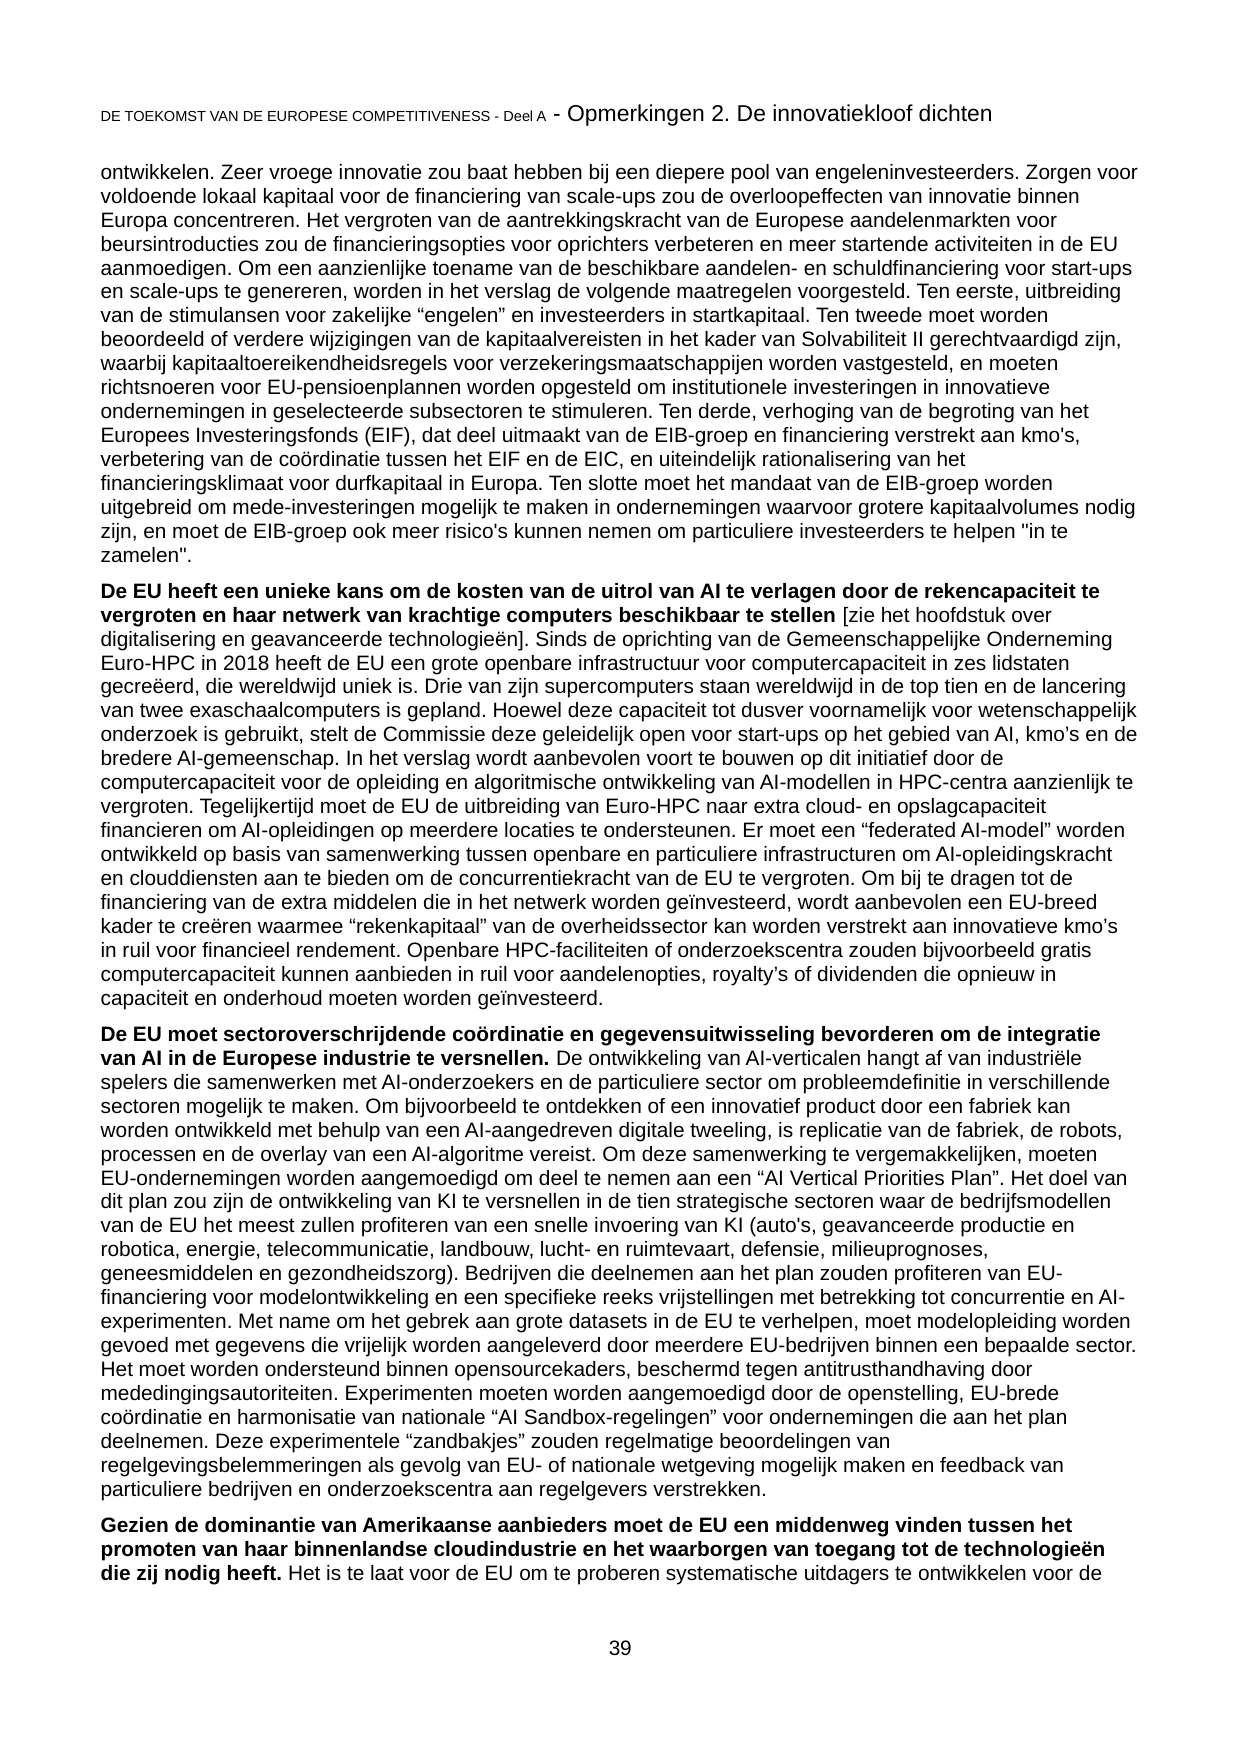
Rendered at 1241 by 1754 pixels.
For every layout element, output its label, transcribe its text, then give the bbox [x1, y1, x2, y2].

text Gezien de dominantie van Amerikaanse aanbieders moet de EU een middenweg vinden tussen het promoten van haar binnenlandse cloudindustrie en het waarborgen van toegang tot de technologieën die zij nodig heeft. Het is te laat voor de EU om te proberen systematische uitdagers te ontwikkelen voor de [100, 1512, 1140, 1584]
text ontwikkelen. Zeer vroege innovatie zou baat hebben bij een diepere pool van engeleninvesteerders. Zorgen voor voldoende lokaal kapitaal voor de financiering van scale-ups zou de overloopeffecten van innovatie binnen Europa concentreren. Het vergroten van de aantrekkingskracht van de Europese aandelenmarkten voor beursintroducties zou de financieringsopties voor oprichters verbeteren en meer startende activiteiten in de EU aanmoedigen. Om een aanzienlijke toename van de beschikbare aandelen- en schuldfinanciering voor start-ups en scale-ups te genereren, worden in het verslag de volgende maatregelen voorgesteld. Ten eerste, uitbreiding van de stimulansen voor zakelijke “engelen” en investeerders in startkapitaal. Ten tweede moet worden beoordeeld of verdere wijzigingen van de kapitaalvereisten in het kader van Solvabiliteit II gerechtvaardigd zijn, waarbij kapitaaltoereikendheidsregels voor verzekeringsmaatschappijen worden vastgesteld, en moeten richtsnoeren voor EU-pensioenplannen worden opgesteld om institutionele investeringen in innovatieve ondernemingen in geselecteerde subsectoren te stimuleren. Ten derde, verhoging van de begroting van het Europees Investeringsfonds (EIF), dat deel uitmaakt van de EIB-groep en financiering verstrekt aan kmo's, verbetering van de coördinatie tussen het EIF en de EIC, en uiteindelijk rationalisering van het financieringsklimaat voor durfkapitaal in Europa. Ten slotte moet het mandaat van de EIB-groep worden uitgebreid om mede-investeringen mogelijk te maken in ondernemingen waarvoor grotere kapitaalvolumes nodig zijn, en moet de EIB-groep ook meer risico's kunnen nemen om particuliere investeerders te helpen "in te zamelen". [100, 159, 1140, 567]
text De EU heeft een unieke kans om de kosten van de uitrol van AI te verlagen door de rekencapaciteit te vergroten en haar netwerk van krachtige computers beschikbaar te stellen [zie het hoofdstuk over digitalisering en geavanceerde technologieën]. Sinds de oprichting van de Gemeenschappelijke Onderneming Euro-HPC in 2018 heeft de EU een grote openbare infrastructuur voor computercapaciteit in zes lidstaten gecreëerd, die wereldwijd uniek is. Drie van zijn supercomputers staan wereldwijd in de top tien en de lancering van twee exaschaalcomputers is gepland. Hoewel deze capaciteit tot dusver voornamelijk voor wetenschappelijk onderzoek is gebruikt, stelt de Commissie deze geleidelijk open voor start-ups op het gebied van AI, kmo’s en de bredere AI-gemeenschap. In het verslag wordt aanbevolen voort te bouwen op dit initiatief door de computercapaciteit voor de opleiding en algoritmische ontwikkeling van AI-modellen in HPC-centra aanzienlijk te vergroten. Tegelijkertijd moet de EU de uitbreiding van Euro-HPC naar extra cloud- en opslagcapaciteit financieren om AI-opleidingen op meerdere locaties te ondersteunen. Er moet een “federated AI-model” worden ontwikkeld op basis van samenwerking tussen openbare en particuliere infrastructuren om AI-opleidingskracht en clouddiensten aan te bieden om de concurrentiekracht van de EU te vergroten. Om bij te dragen tot de financiering van de extra middelen die in het netwerk worden geïnvesteerd, wordt aanbevolen een EU-breed kader te creëren waarmee “rekenkapitaal” van de overheidssector kan worden verstrekt aan innovatieve kmo’s in ruil voor financieel rendement. Openbare HPC-faciliteiten of onderzoekscentra zouden bijvoorbeeld gratis computercapaciteit kunnen aanbieden in ruil voor aandelenopties, royalty’s of dividenden die opnieuw in capaciteit en onderhoud moeten worden geïnvesteerd. [100, 578, 1140, 1010]
text De EU moet sectoroverschrijdende coördinatie en gegevensuitwisseling bevorderen om de integratie van AI in de Europese industrie te versnellen. De ontwikkeling van AI-verticalen hangt af van industriële spelers die samenwerken met AI-onderzoekers en de particuliere sector om probleemdefinitie in verschillende sectoren mogelijk te maken. Om bijvoorbeeld te ontdekken of een innovatief product door een fabriek kan worden ontwikkeld met behulp van een AI-aangedreven digitale tweeling, is replicatie van de fabriek, de robots, processen en de overlay van een AI-algoritme vereist. Om deze samenwerking te vergemakkelijken, moeten EU-ondernemingen worden aangemoedigd om deel te nemen aan een “AI Vertical Priorities Plan”. Het doel van dit plan zou zijn de ontwikkeling van KI te versnellen in de tien strategische sectoren waar de bedrijfsmodellen van de EU het meest zullen profiteren van een snelle invoering van KI (auto's, geavanceerde productie en robotica, energie, telecommunicatie, landbouw, lucht- en ruimtevaart, defensie, milieuprognoses, geneesmiddelen en gezondheidszorg). Bedrijven die deelnemen aan het plan zouden profiteren van EU-financiering voor modelontwikkeling en een specifieke reeks vrijstellingen met betrekking tot concurrentie en AI-experimenten. Met name om het gebrek aan grote datasets in de EU te verhelpen, moet modelopleiding worden gevoed met gegevens die vrijelijk worden aangeleverd door meerdere EU-bedrijven binnen een bepaalde sector. Het moet worden ondersteund binnen opensourcekaders, beschermd tegen antitrusthandhaving door mededingingsautoriteiten. Experimenten moeten worden aangemoedigd door de openstelling, EU-brede coördinatie en harmonisatie van nationale “AI Sandbox-regelingen” voor ondernemingen die aan het plan deelnemen. Deze experimentele “zandbakjes” zouden regelmatige beoordelingen van regelgevingsbelemmeringen als gevolg van EU- of nationale wetgeving mogelijk maken en feedback van particuliere bedrijven en onderzoekscentra aan regelgevers verstrekken. [100, 1022, 1140, 1501]
